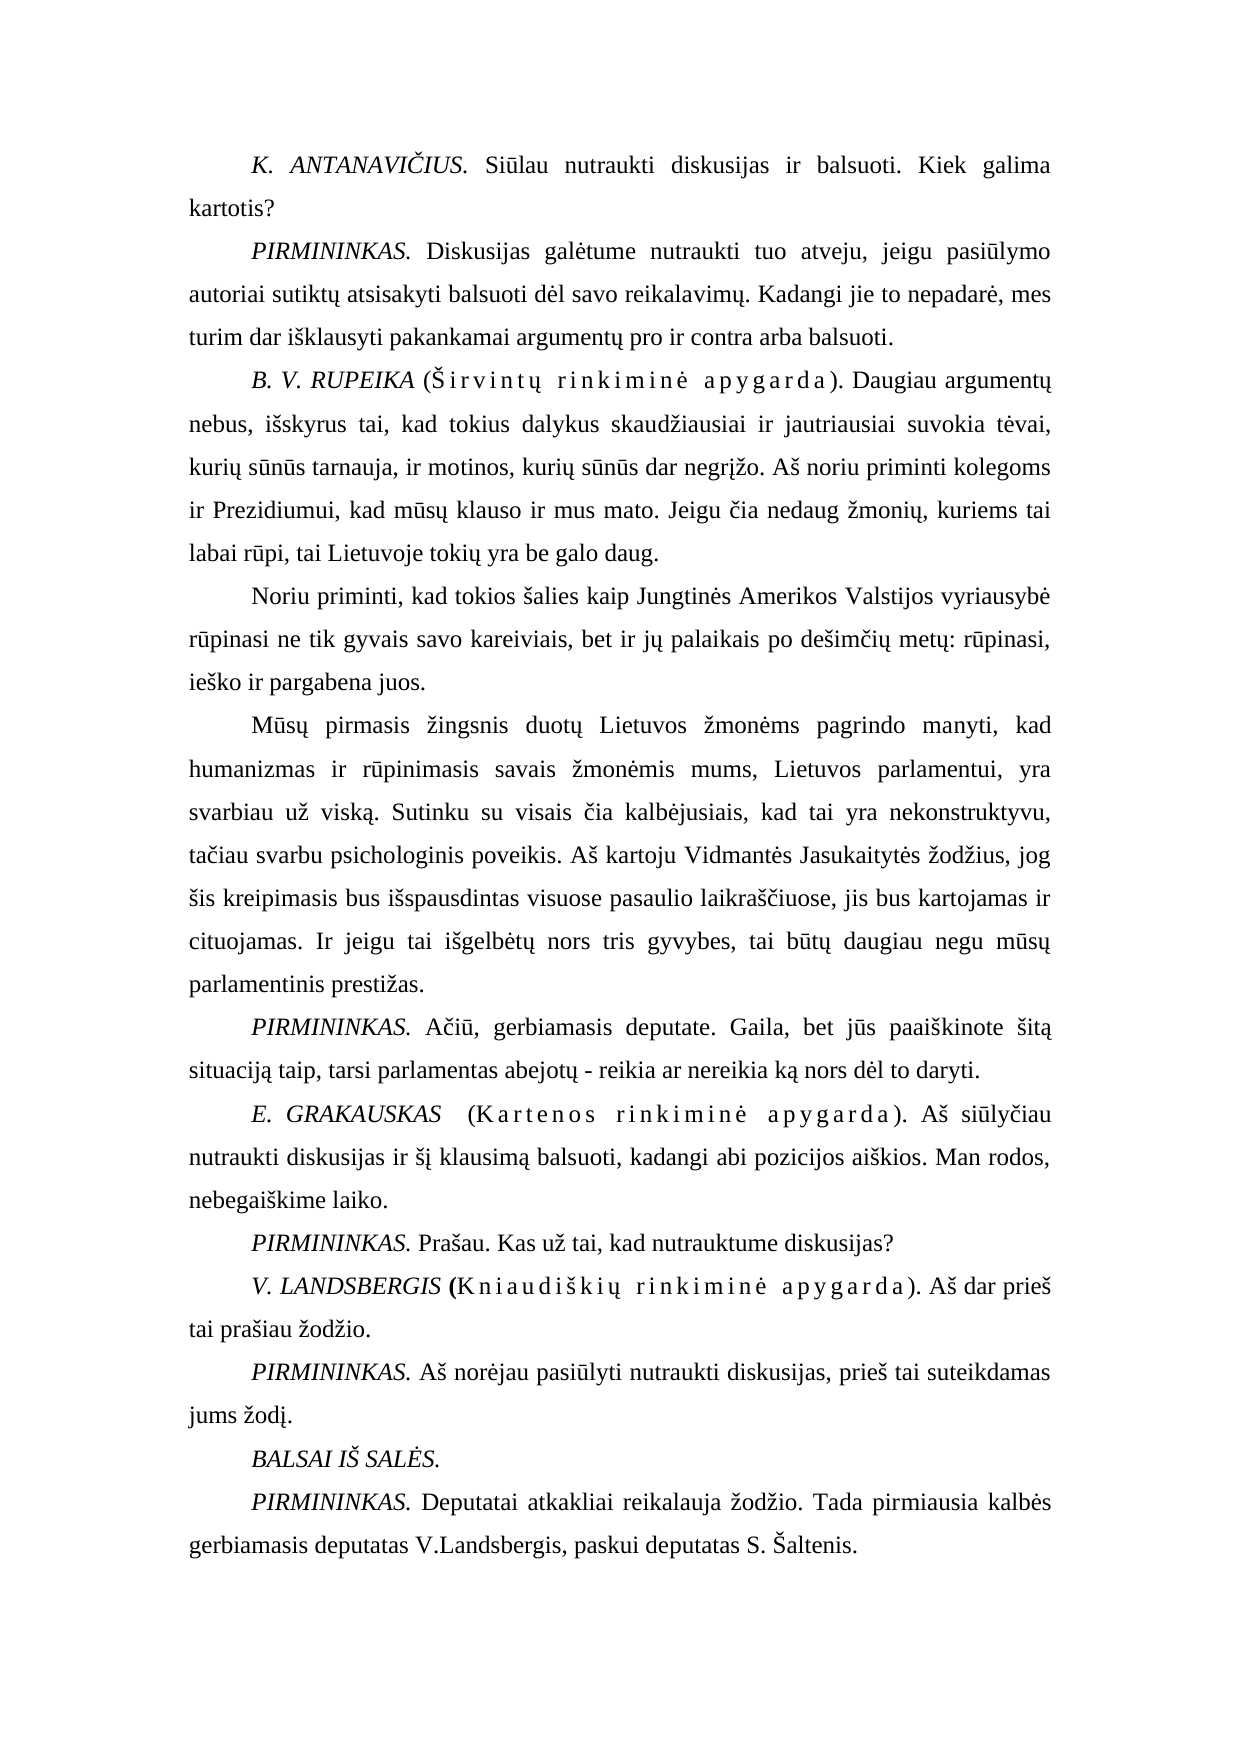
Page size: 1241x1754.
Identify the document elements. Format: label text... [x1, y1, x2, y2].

text Noriu priminti, kad tokios šalies kaip Jungtinės Amerikos Valstijos vyriausybė rūpinasi ne tik gyvais savo kareiviais, bet ir jų palaikais po dešimčių metų: rūpinasi, ieško ir pargabena juos. [189, 581, 1052, 696]
text Pirmininkas. Ačiū, gerbiamasis deputate. Gaila, bet jūs paaiš­kinote šitą situaciją taip, tarsi parlamentas abejotų - reikia ar nereikia ką nors dėl to daryti. [189, 1012, 1052, 1084]
text Pirmininkas. Deputatai atkakliai reikalauja žodžio. Tada pir­miausia kalbės gerbiamasis deputatas V.Landsbergis, paskui de­putatas S. Šaltenis. [189, 1487, 1052, 1559]
text V. Landsbergis (Kniaudiškių rinkiminė apygar­da). Aš dar prieš tai prašiau žodžio. [189, 1271, 1052, 1343]
text K. Antanavičius. Siūlau nutraukti diskusijas ir balsuoti. Kiek galima kartotis? [189, 150, 1052, 222]
text Pirmininkas. Prašau. Kas už tai, kad nutrauktume diskusijas? [189, 1228, 1052, 1257]
text E. Grakauskas (Kartenos rinkiminė apygarda). Aš siūlyčiau nutraukti diskusijas ir šį klausimą balsuoti, kadangi abi pozicijos aiškios. Man rodos, nebegaiškime laiko. [189, 1099, 1052, 1214]
text Balsai iš salės. [189, 1444, 1052, 1472]
text Mūsų pirmasis žingsnis duotų Lietuvos žmonėms pagrindo ma­nyti, kad humanizmas ir rūpinimasis savais žmonėmis mums, Lietuvos parlamentui, yra svarbiau už viską. Sutinku su visais čia kalbėjusiais, kad tai yra nekonstruktyvu, tačiau svarbu psicho­loginis poveikis. Aš kartoju Vidmantės Jasukaitytės žodžius, jog šis kreipimasis bus išspausdintas visuose pasaulio laikraščiuose, jis bus kartojamas ir cituojamas. Ir jeigu tai išgelbėtų nors tris gyvybes, tai būtų daugiau negu mūsų parlamentinis prestižas. [189, 711, 1052, 998]
text Pirmininkas. Diskusijas galėtume nutraukti tuo atveju, jeigu pasiūlymo autoriai sutiktų atsisakyti balsuoti dėl savo reikala­vimų. Kadangi jie to nepadarė, mes turim dar išklausyti pakan­kamai argumentų pro ir contra arba balsuoti. [189, 236, 1052, 351]
text B. V. Rupeika (Širvintų rinkiminė apygarda). Daugiau argumentų nebus, išskyrus tai, kad tokius dalykus skau­džiausiai ir jautriausiai suvokia tėvai, kurių sūnūs tarnauja, ir mo­tinos, kurių sūnūs dar negrįžo. Aš noriu priminti kolegoms ir Prezidiumui, kad mūsų klauso ir mus mato. Jeigu čia nedaug žmonių, kuriems tai labai rūpi, tai Lietuvoje tokių yra be galo daug. [189, 366, 1052, 567]
text Pirmininkas. Aš norėjau pasiūlyti nutraukti diskusijas, prieš tai suteikdamas jums žodį. [189, 1357, 1052, 1429]
